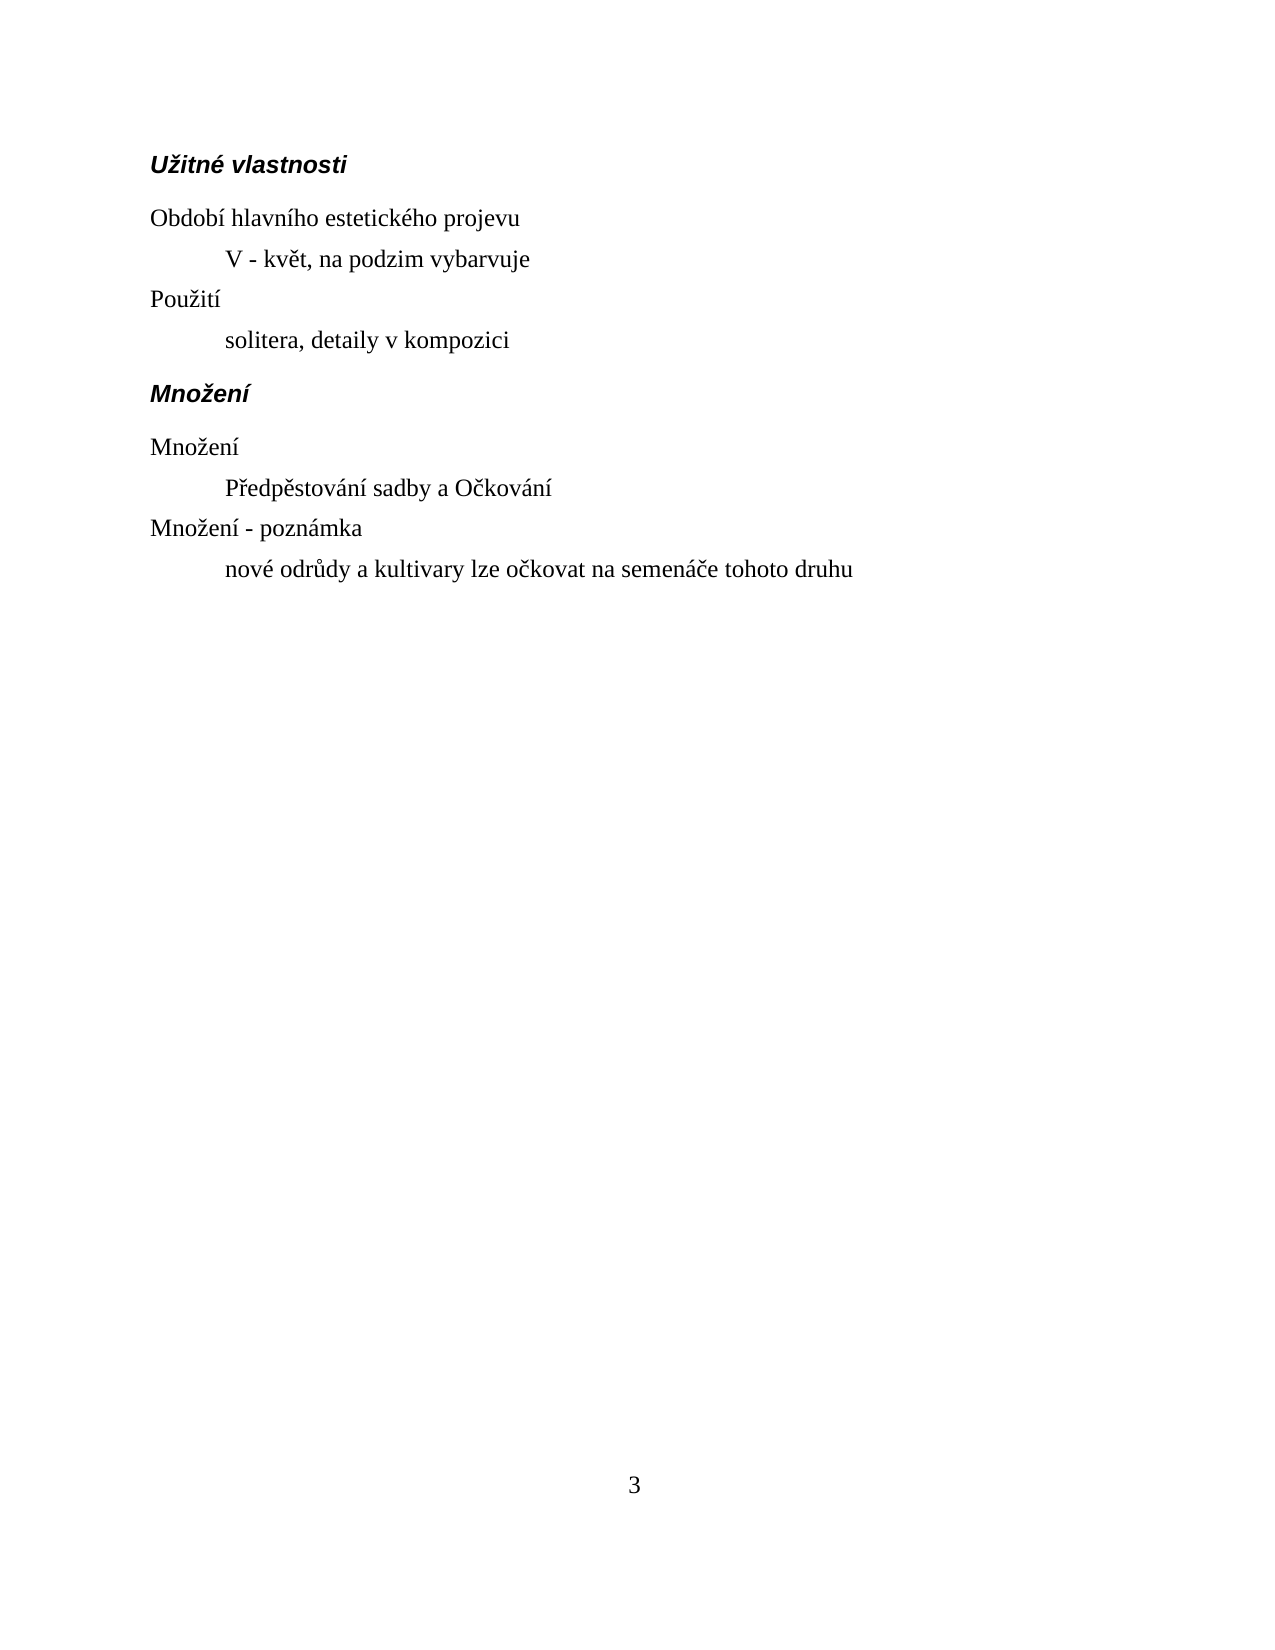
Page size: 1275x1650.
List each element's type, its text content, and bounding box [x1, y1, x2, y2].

text Období hlavního estetického projevu [150, 203, 1125, 232]
subtitle Množení [150, 379, 1125, 407]
text Předpěstování sadby a Očkování [225, 473, 1125, 501]
text solitera, detaily v kompozici [225, 325, 1125, 354]
text Množení - poznámka [150, 513, 1125, 542]
text V - květ, na podzim vybarvuje [225, 244, 1125, 272]
subtitle Užitné vlastnosti [150, 150, 1125, 178]
text nové odrůdy a kultivary lze očkovat na semenáče tohoto druhu [225, 554, 1125, 583]
text Množení [150, 432, 1125, 461]
text Použití [150, 284, 1125, 313]
